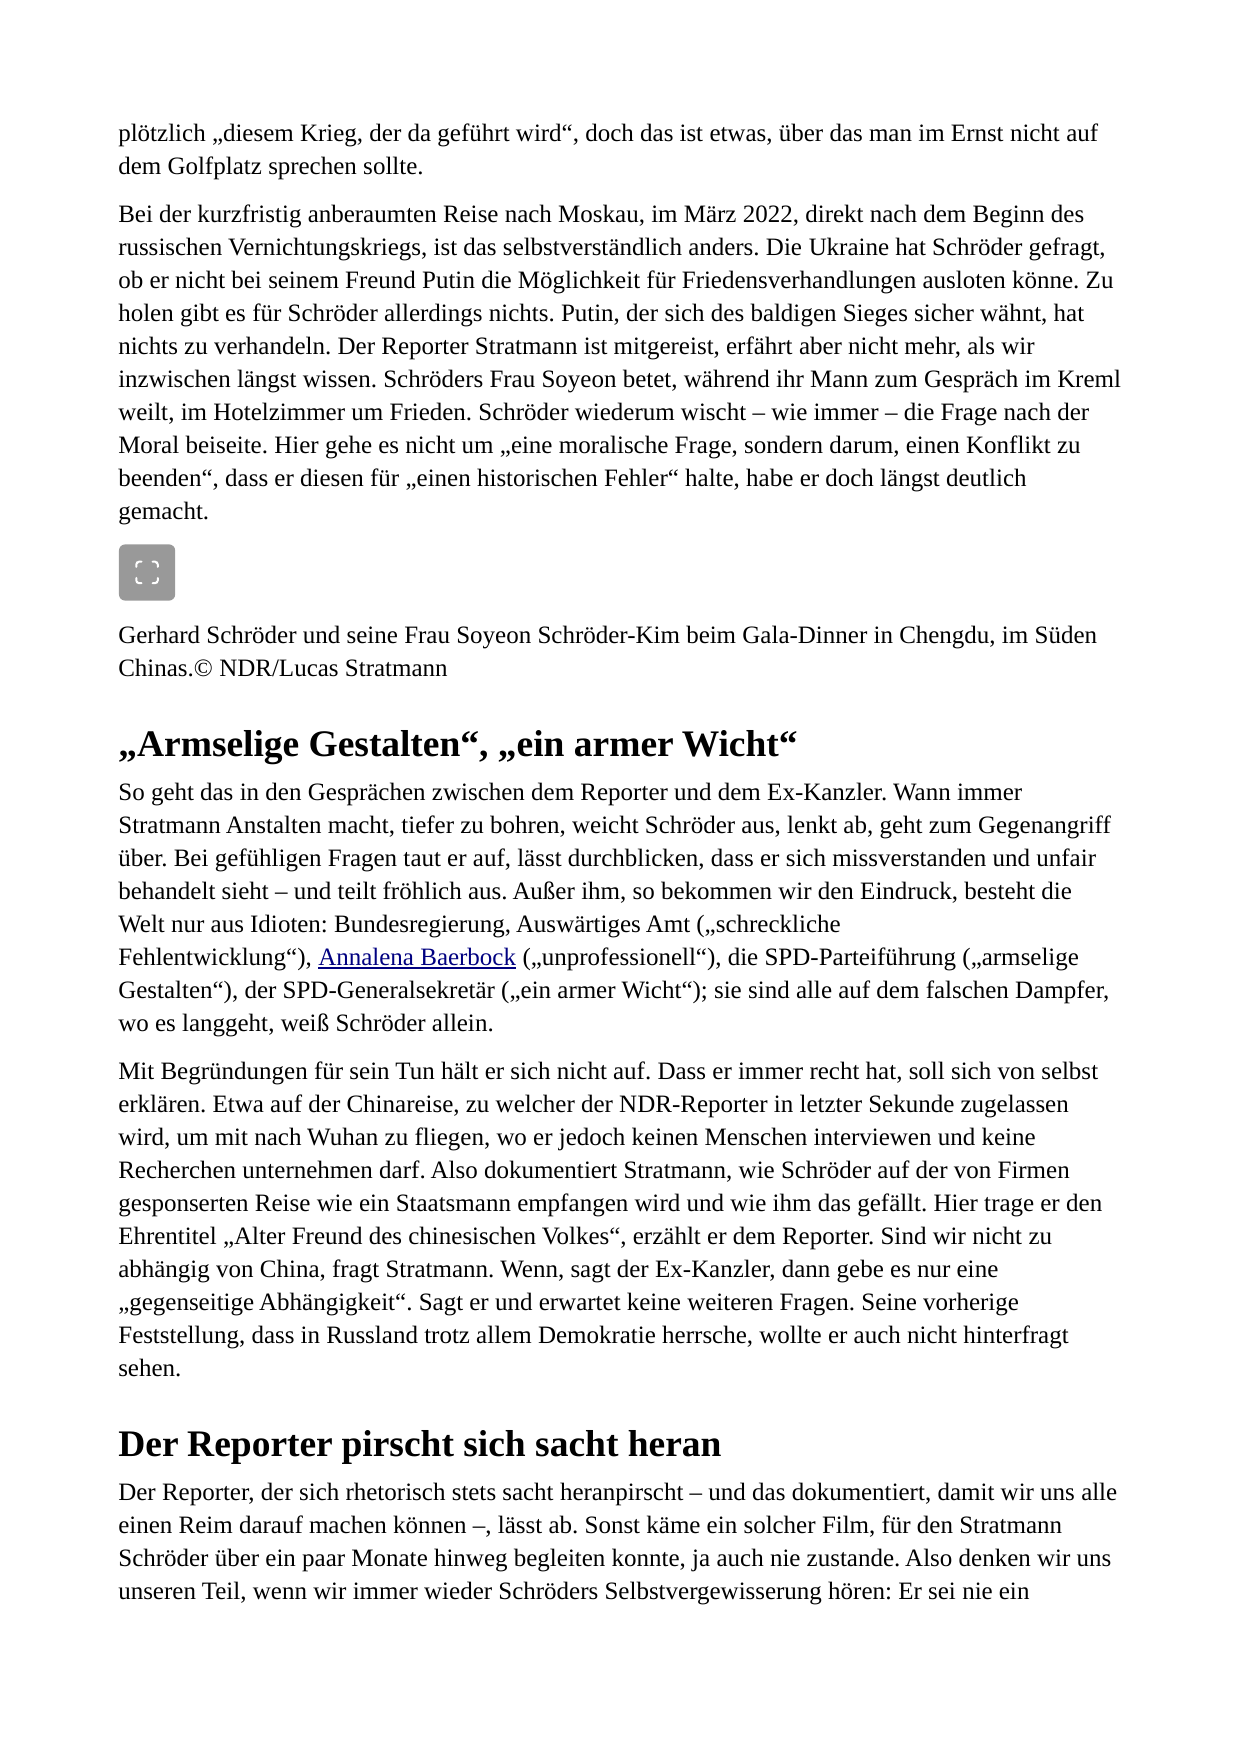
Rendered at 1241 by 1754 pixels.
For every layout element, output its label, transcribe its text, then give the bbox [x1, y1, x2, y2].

text Mit Begründungen für sein Tun hält er sich nicht auf. Dass er immer recht hat, soll sich von selbst erklären. Etwa auf der Chinareise, zu welcher der NDR-Reporter in letzter Sekunde zugelassen wird, um mit nach Wuhan zu fliegen, wo er jedoch keinen Menschen interviewen und keine Recherchen unternehmen darf. Also dokumentiert Stratmann, wie Schröder auf der von Firmen gesponserten Reise wie ein Staatsmann empfangen wird und wie ihm das gefällt. Hier trage er den Ehrentitel „Alter Freund des chinesischen Volkes“, erzählt er dem Reporter. Sind wir nicht zu abhängig von China, fragt Stratmann. Wenn, sagt der Ex-Kanzler, dann gebe es nur eine „gegenseitige Abhängigkeit“. Sagt er und erwartet keine weiteren Fragen. Seine vorherige Feststellung, dass in Russland trotz allem Demokratie herrsche, wollte er auch nicht hinterfragt sehen. [118, 1056, 1122, 1382]
subtitle „Armselige Gestalten“, „ein armer Wicht“ [118, 722, 1122, 765]
text Der Reporter, der sich rhetorisch stets sacht heranpirscht – und das dokumentiert, damit wir uns alle einen Reim darauf machen können –, lässt ab. Sonst käme ein solcher Film, für den Stratmann Schröder über ein paar Monate hinweg begleiten konnte, ja auch nie zustande. Also denken wir uns unseren Teil, wenn wir immer wieder Schröders Selbstvergewisserung hören: Er sei nie ein [118, 1477, 1122, 1605]
text plötzlich „diesem Krieg, der da geführt wird“, doch das ist etwas, über das man im Ernst nicht auf dem Golfplatz sprechen sollte. [118, 118, 1122, 180]
text Bei der kurzfristig anberaumten Reise nach Moskau, im März 2022, direkt nach dem Beginn des russischen Vernichtungskriegs, ist das selbstverständlich anders. Die ­Ukraine hat Schröder gefragt, ob er nicht bei seinem Freund Putin die Möglichkeit für Friedensverhandlungen ausloten könne. Zu holen gibt es für Schröder allerdings nichts. Putin, der sich des baldigen Sieges sicher wähnt, hat nichts zu verhandeln. Der Reporter Stratmann ist mitgereist, erfährt aber nicht mehr, als wir inzwischen längst wissen. Schröders Frau Soyeon betet, während ihr Mann zum Gespräch im Kreml weilt, im Hotelzimmer um Frieden. Schröder wiederum wischt – wie immer – die Frage nach der Moral beiseite. Hier gehe es nicht um „eine moralische Frage, sondern darum, einen Konflikt zu beenden“, dass er diesen für „einen historischen Fehler“ halte, habe er doch längst deutlich gemacht. [118, 199, 1122, 525]
text Gerhard Schröder und seine Frau Soyeon Schröder-Kim beim Gala-Dinner in Chengdu, im Süden Chinas.© NDR/Lucas Stratmann [118, 620, 1122, 682]
text So geht das in den Gesprächen zwischen dem Reporter und dem Ex-Kanzler. Wann immer Stratmann Anstalten macht, tiefer zu bohren, weicht Schröder aus, lenkt ab, geht zum Gegenangriff über. Bei gefühligen Fragen taut er auf, lässt durchblicken, dass er sich missverstanden und unfair behandelt sieht – und teilt fröhlich aus. Außer ihm, so bekommen wir den Eindruck, besteht die Welt nur aus Idioten: Bundesregierung, Auswärtiges Amt („schreckliche Fehlentwicklung“), Annalena Baerbock („unprofessionell“), die SPD-Parteiführung („armselige Gestalten“), der SPD-Generalsekretär („ein armer Wicht“); sie sind alle auf dem falschen Dampfer, wo es langgeht, weiß Schröder allein. [118, 777, 1122, 1037]
subtitle Der Reporter pirscht sich sacht heran [118, 1422, 1122, 1465]
